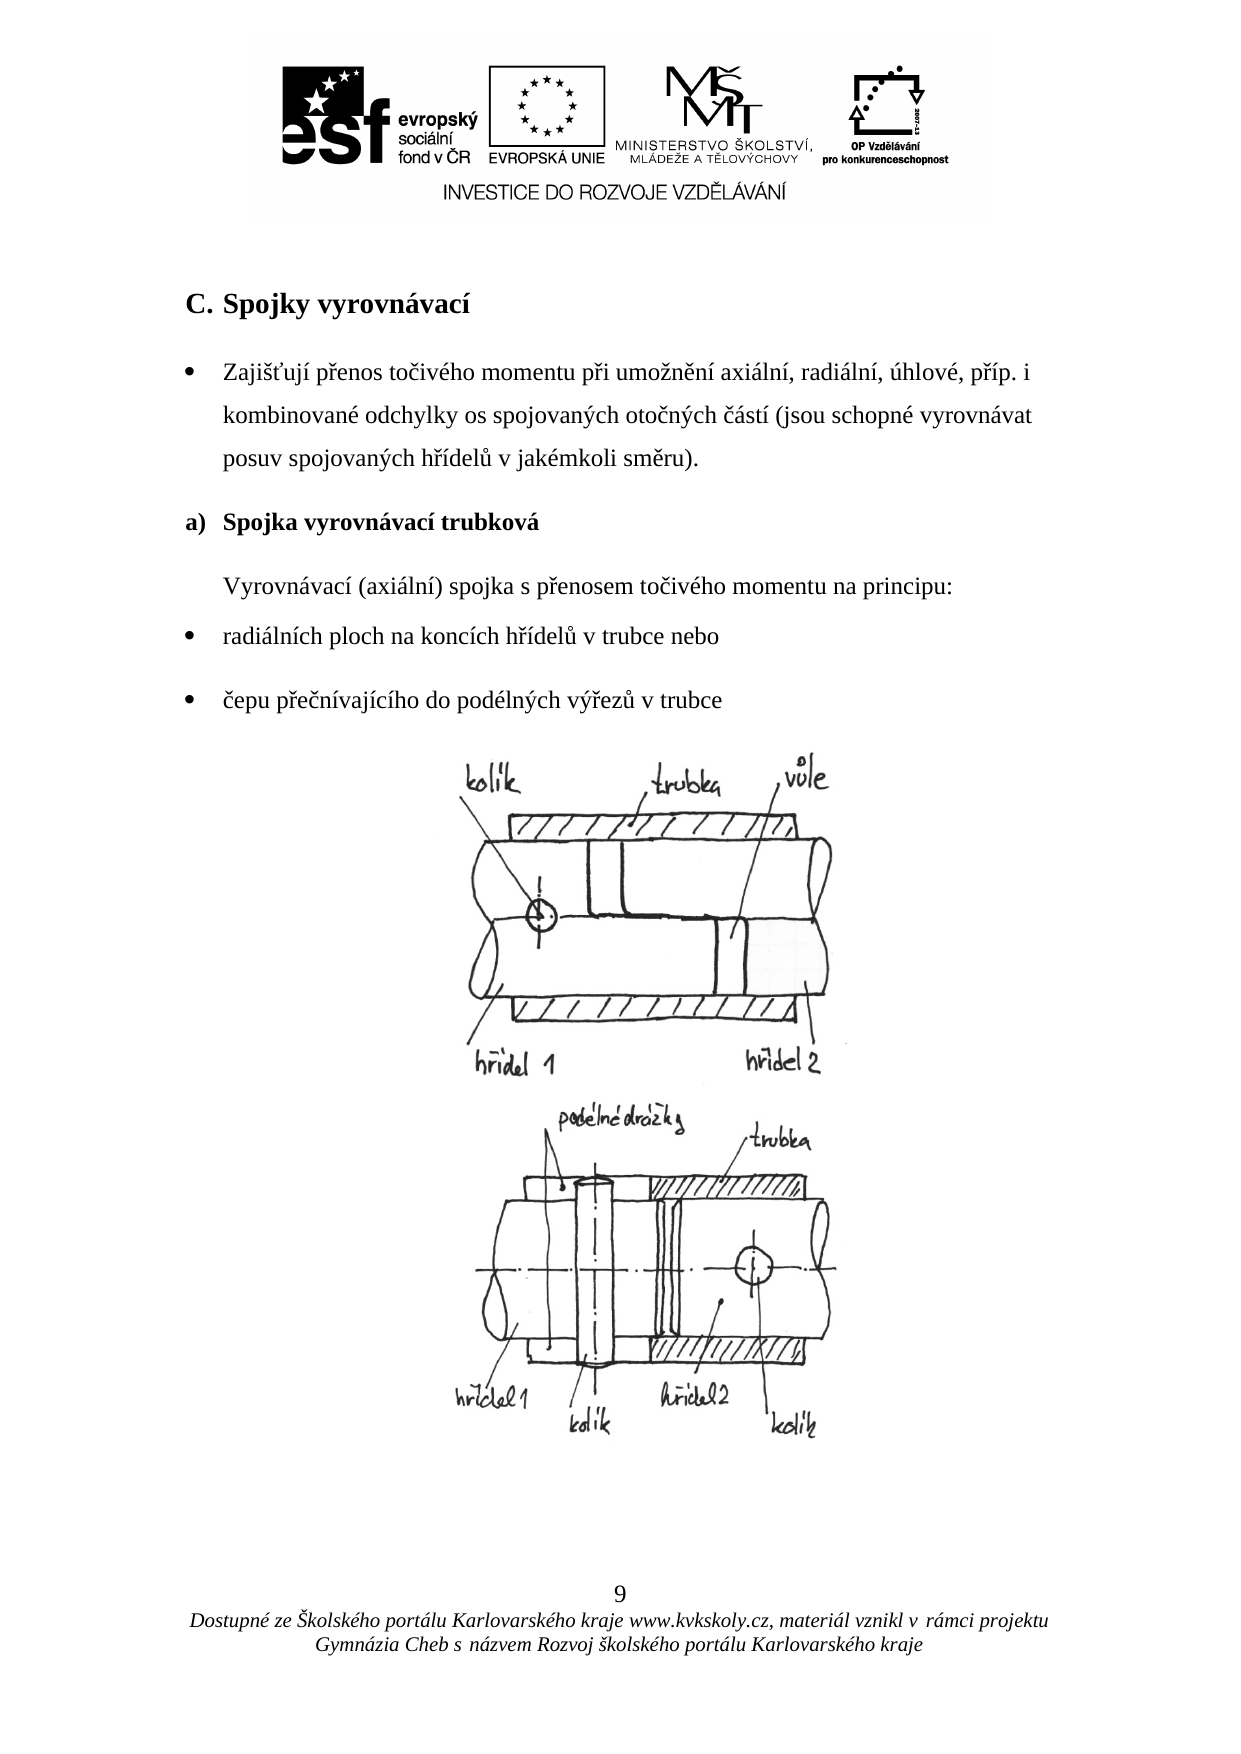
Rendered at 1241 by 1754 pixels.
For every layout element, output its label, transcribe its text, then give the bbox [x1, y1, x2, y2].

text Vyrovnávací (axiální) spojka s přenosem točivého momentu na principu: [223, 571, 1092, 600]
list Spojky vyrovnávací [185, 286, 1092, 319]
list Zajišťují přenos točivého momentu při umožnění axiální, radiální, úhlové, příp. i kombinované odchylky os spojovaných otočných částí (jsou schopné vyrovnávat posuv spojovaných hřídelů v jakémkoli směru). [185, 357, 1092, 472]
list čepu přečnívajícího do podélných výřezů v trubce [185, 685, 1092, 714]
list Spojka vyrovnávací trubková [185, 507, 1092, 536]
list radiálních ploch na koncích hřídelů v trubce nebo [185, 621, 1092, 650]
